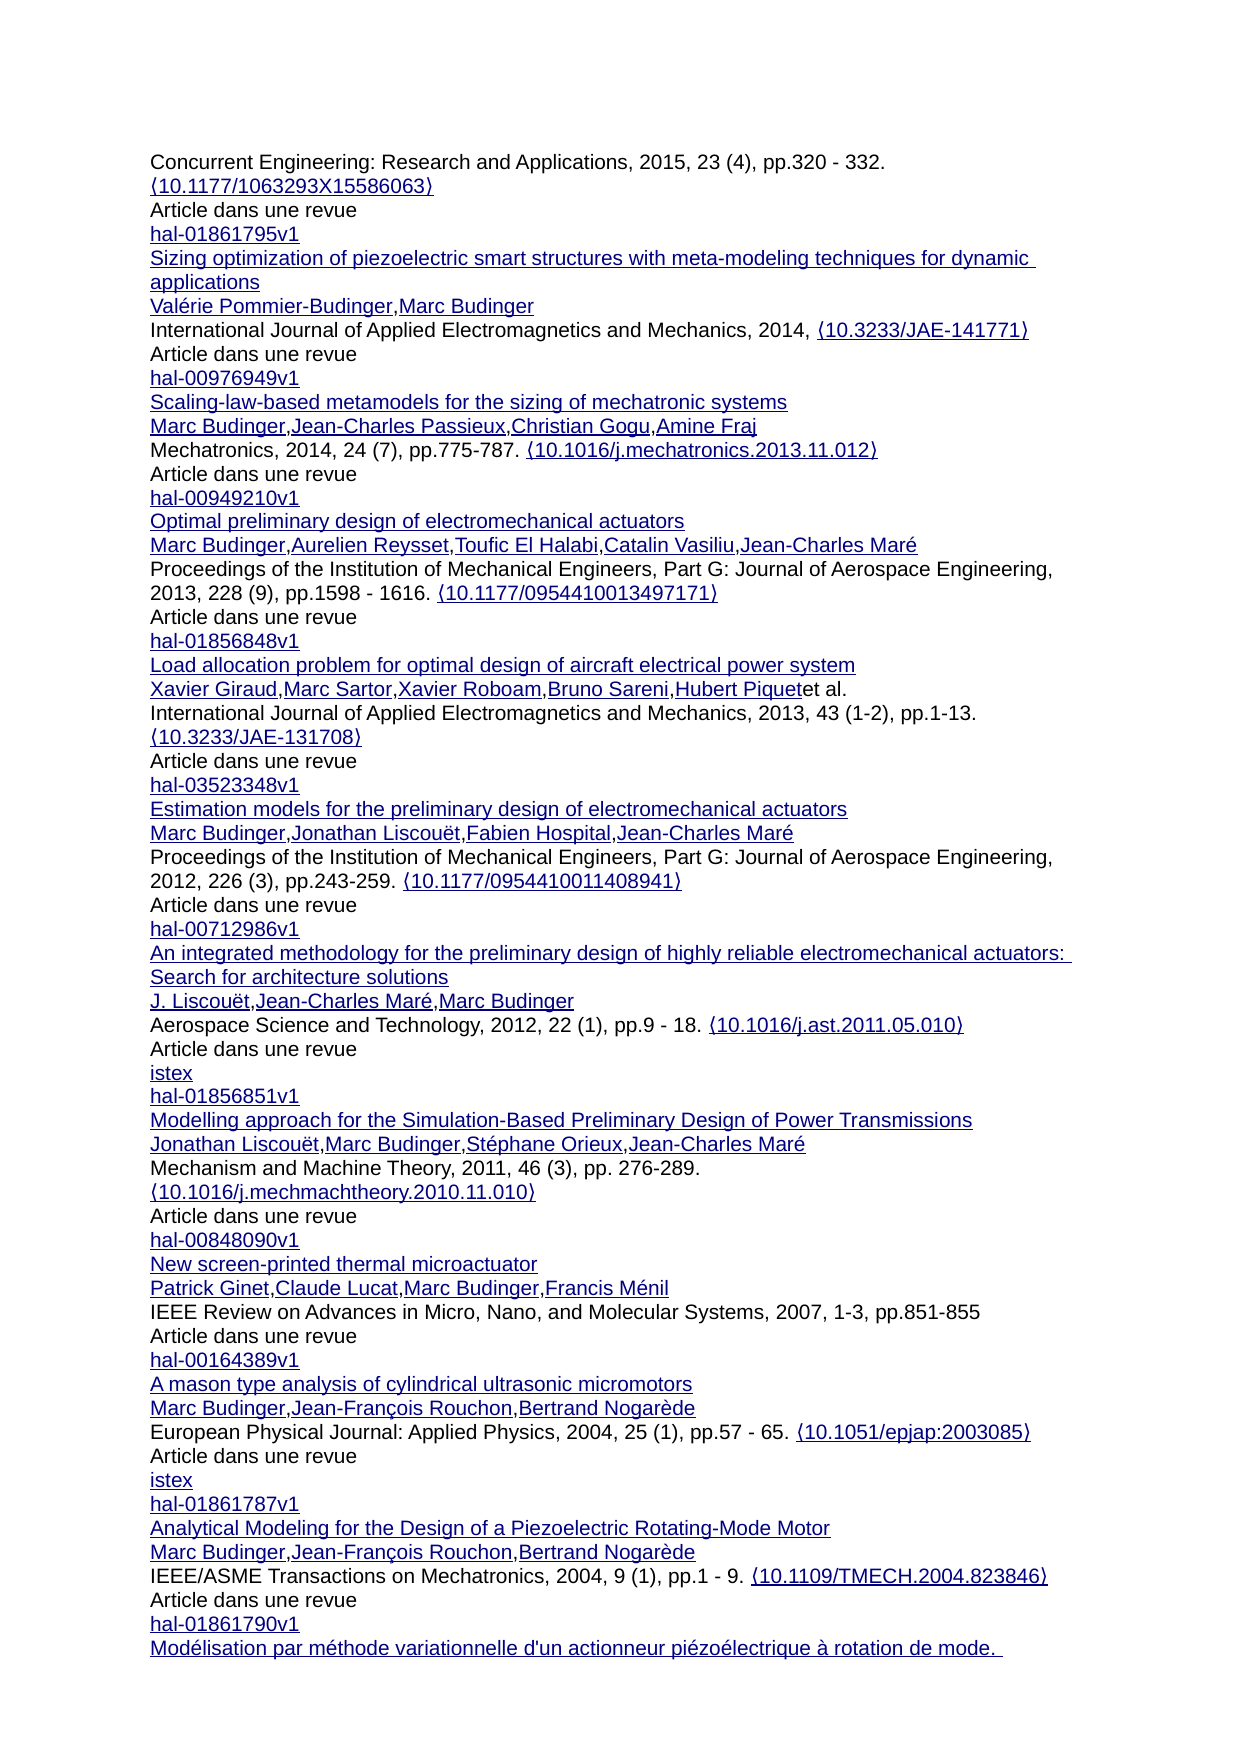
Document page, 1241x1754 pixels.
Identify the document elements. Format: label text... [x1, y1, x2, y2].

table_cell Scaling-law-based metamodels for the sizing of mechatronic systems Marc Budinger,Jean-Charles Passieux,Christian Gogu,Amine Fraj Mechatronics, 2014, 24 (7), pp.775-787. ⟨10.1016/j.mechatronics.2013.11.012⟩ Article dans une revue hal-00949210v1 [150, 390, 1090, 509]
table_cell An integrated methodology for the preliminary design of highly reliable electromechanical actuators: Search for architecture solutions J. Liscouët,Jean-Charles Maré,Marc Budinger Aerospace Science and Technology, 2012, 22 (1), pp.9 - 18. ⟨10.1016/j.ast.2011.05.010⟩ Article dans une revue istex hal-01856851v1 [150, 941, 1090, 1108]
table_cell Estimation models for the preliminary design of electromechanical actuators Marc Budinger,Jonathan Liscouët,Fabien Hospital,Jean-Charles Maré Proceedings of the Institution of Mechanical Engineers, Part G: Journal of Aerospace Engineering, 2012, 226 (3), pp.243-259. ⟨10.1177/0954410011408941⟩ Article dans une revue hal-00712986v1 [150, 797, 1090, 941]
table_cell New screen-printed thermal microactuator Patrick Ginet,Claude Lucat,Marc Budinger,Francis Ménil IEEE Review on Advances in Micro, Nano, and Molecular Systems, 2007, 1-3, pp.851-855 Article dans une revue hal-00164389v1 [150, 1252, 1090, 1372]
table_cell Optimal preliminary design of electromechanical actuators Marc Budinger,Aurelien Reysset,Toufic El Halabi,Catalin Vasiliu,Jean-Charles Maré Proceedings of the Institution of Mechanical Engineers, Part G: Journal of Aerospace Engineering, 2013, 228 (9), pp.1598 - 1616. ⟨10.1177/0954410013497171⟩ Article dans une revue hal-01856848v1 [150, 509, 1090, 653]
table_cell Concurrent Engineering: Research and Applications, 2015, 23 (4), pp.320 - 332. ⟨10.1177/1063293X15586063⟩ Article dans une revue hal-01861795v1 [150, 150, 1090, 246]
table_cell Load allocation problem for optimal design of aircraft electrical power system Xavier Giraud,Marc Sartor,Xavier Roboam,Bruno Sareni,Hubert Piquetet al. International Journal of Applied Electromagnetics and Mechanics, 2013, 43 (1-2), pp.1-13. ⟨10.3233/JAE-131708⟩ Article dans une revue hal-03523348v1 [150, 653, 1090, 797]
table_cell A mason type analysis of cylindrical ultrasonic micromotors Marc Budinger,Jean-François Rouchon,Bertrand Nogarède European Physical Journal: Applied Physics, 2004, 25 (1), pp.57 - 65. ⟨10.1051/epjap:2003085⟩ Article dans une revue istex hal-01861787v1 [150, 1372, 1090, 1516]
table_cell Modelling approach for the Simulation-Based Preliminary Design of Power Transmissions Jonathan Liscouët,Marc Budinger,Stéphane Orieux,Jean-Charles Maré Mechanism and Machine Theory, 2011, 46 (3), pp. 276-289. ⟨10.1016/j.mechmachtheory.2010.11.010⟩ Article dans une revue hal-00848090v1 [150, 1108, 1090, 1252]
table_cell Analytical Modeling for the Design of a Piezoelectric Rotating-Mode Motor Marc Budinger,Jean-François Rouchon,Bertrand Nogarède IEEE/ASME Transactions on Mechatronics, 2004, 9 (1), pp.1 - 9. ⟨10.1109/TMECH.2004.823846⟩ Article dans une revue hal-01861790v1 [150, 1516, 1090, 1635]
table_cell Sizing optimization of piezoelectric smart structures with meta-modeling techniques for dynamic applications Valérie Pommier-Budinger,Marc Budinger International Journal of Applied Electromagnetics and Mechanics, 2014, ⟨10.3233/JAE-141771⟩ Article dans une revue hal-00976949v1 [150, 246, 1090, 389]
table_cell Modélisation par méthode variationnelle d'un actionneur piézoélectrique à rotation de mode. [150, 1635, 1090, 1659]
